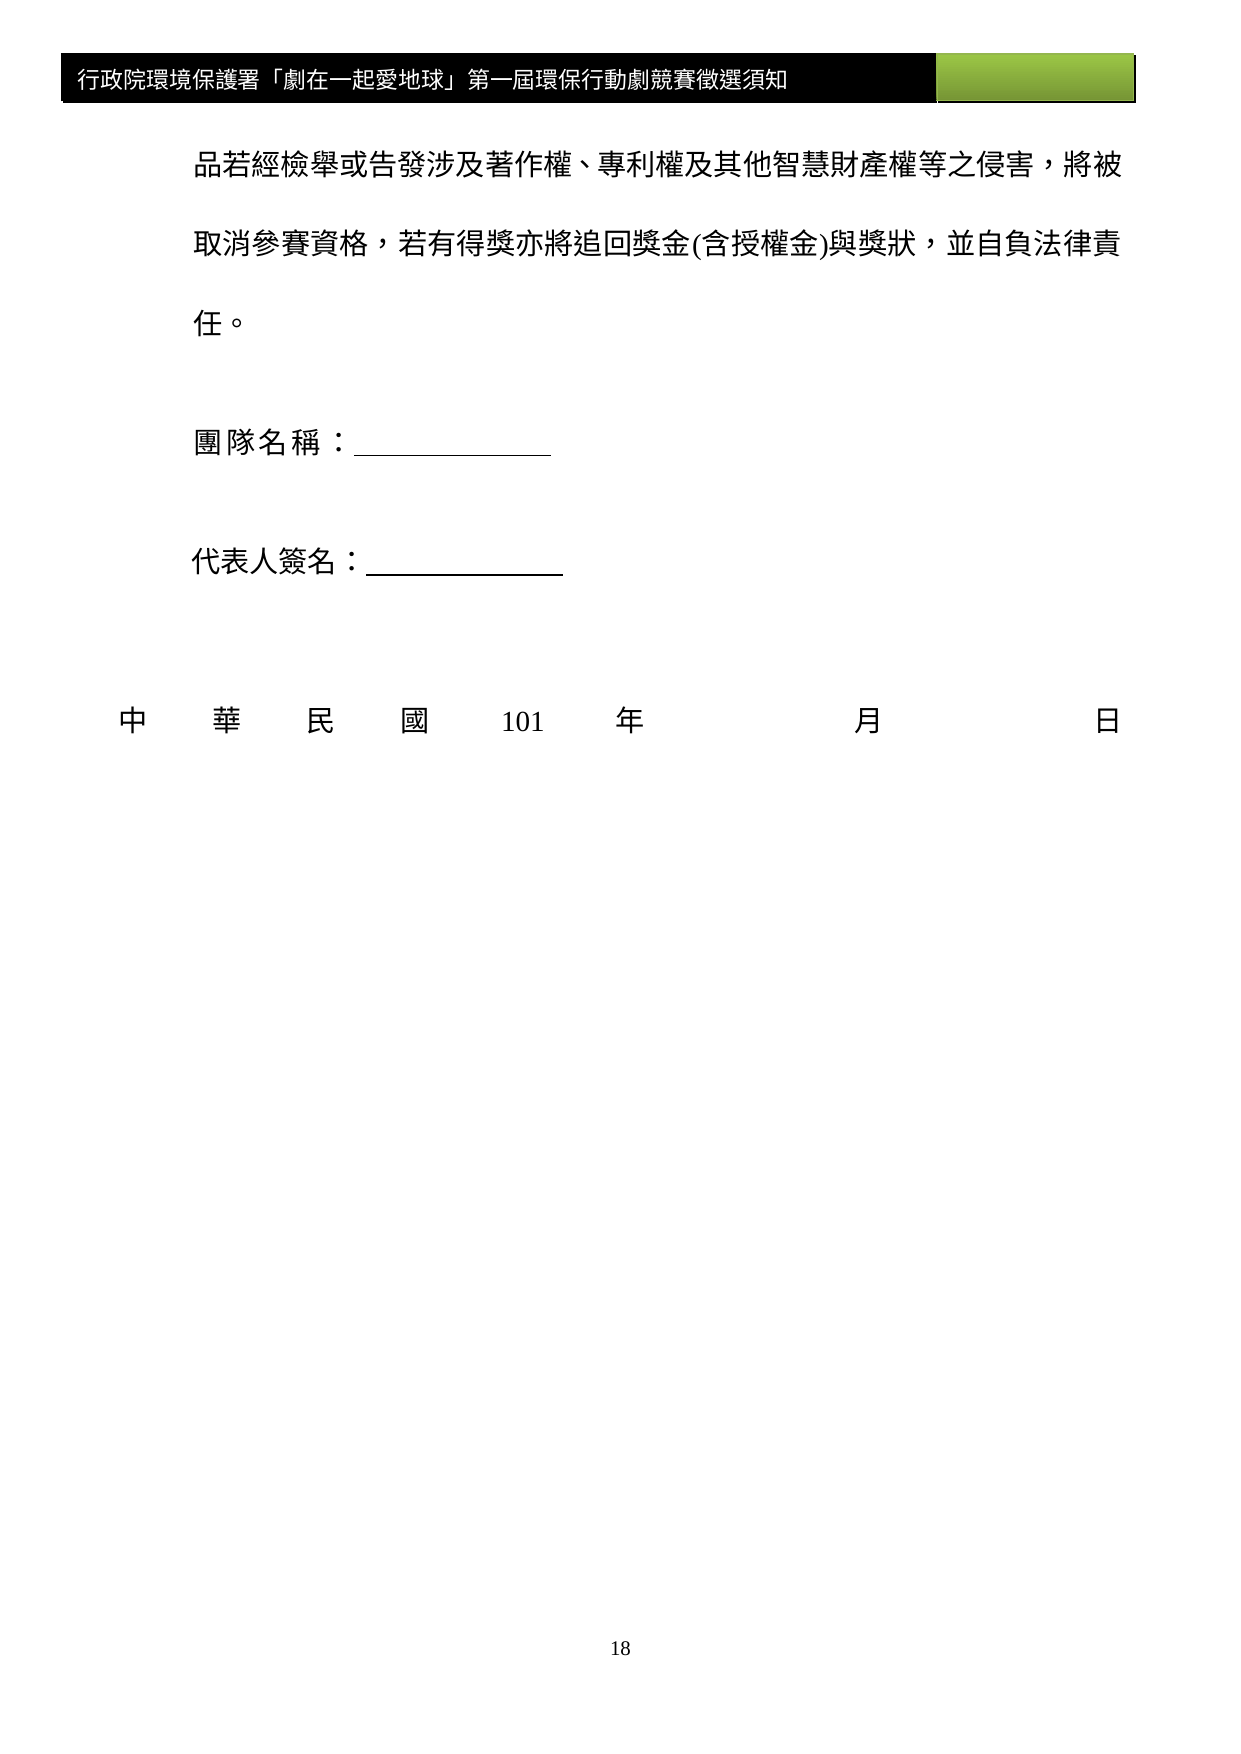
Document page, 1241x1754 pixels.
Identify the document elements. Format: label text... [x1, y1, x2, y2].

text 中華民國101年 月 日 [118, 678, 1122, 758]
list 品若經檢舉或告發涉及著作權、專利權及其他智慧財產權等之侵害，將被取消參賽資格，若有得獎亦將追回獎金(含授權金)與獎狀，並自負法律責任。 [118, 123, 1122, 361]
text 團隊名稱： [193, 401, 1122, 480]
text 代表人簽名： [118, 520, 1122, 599]
